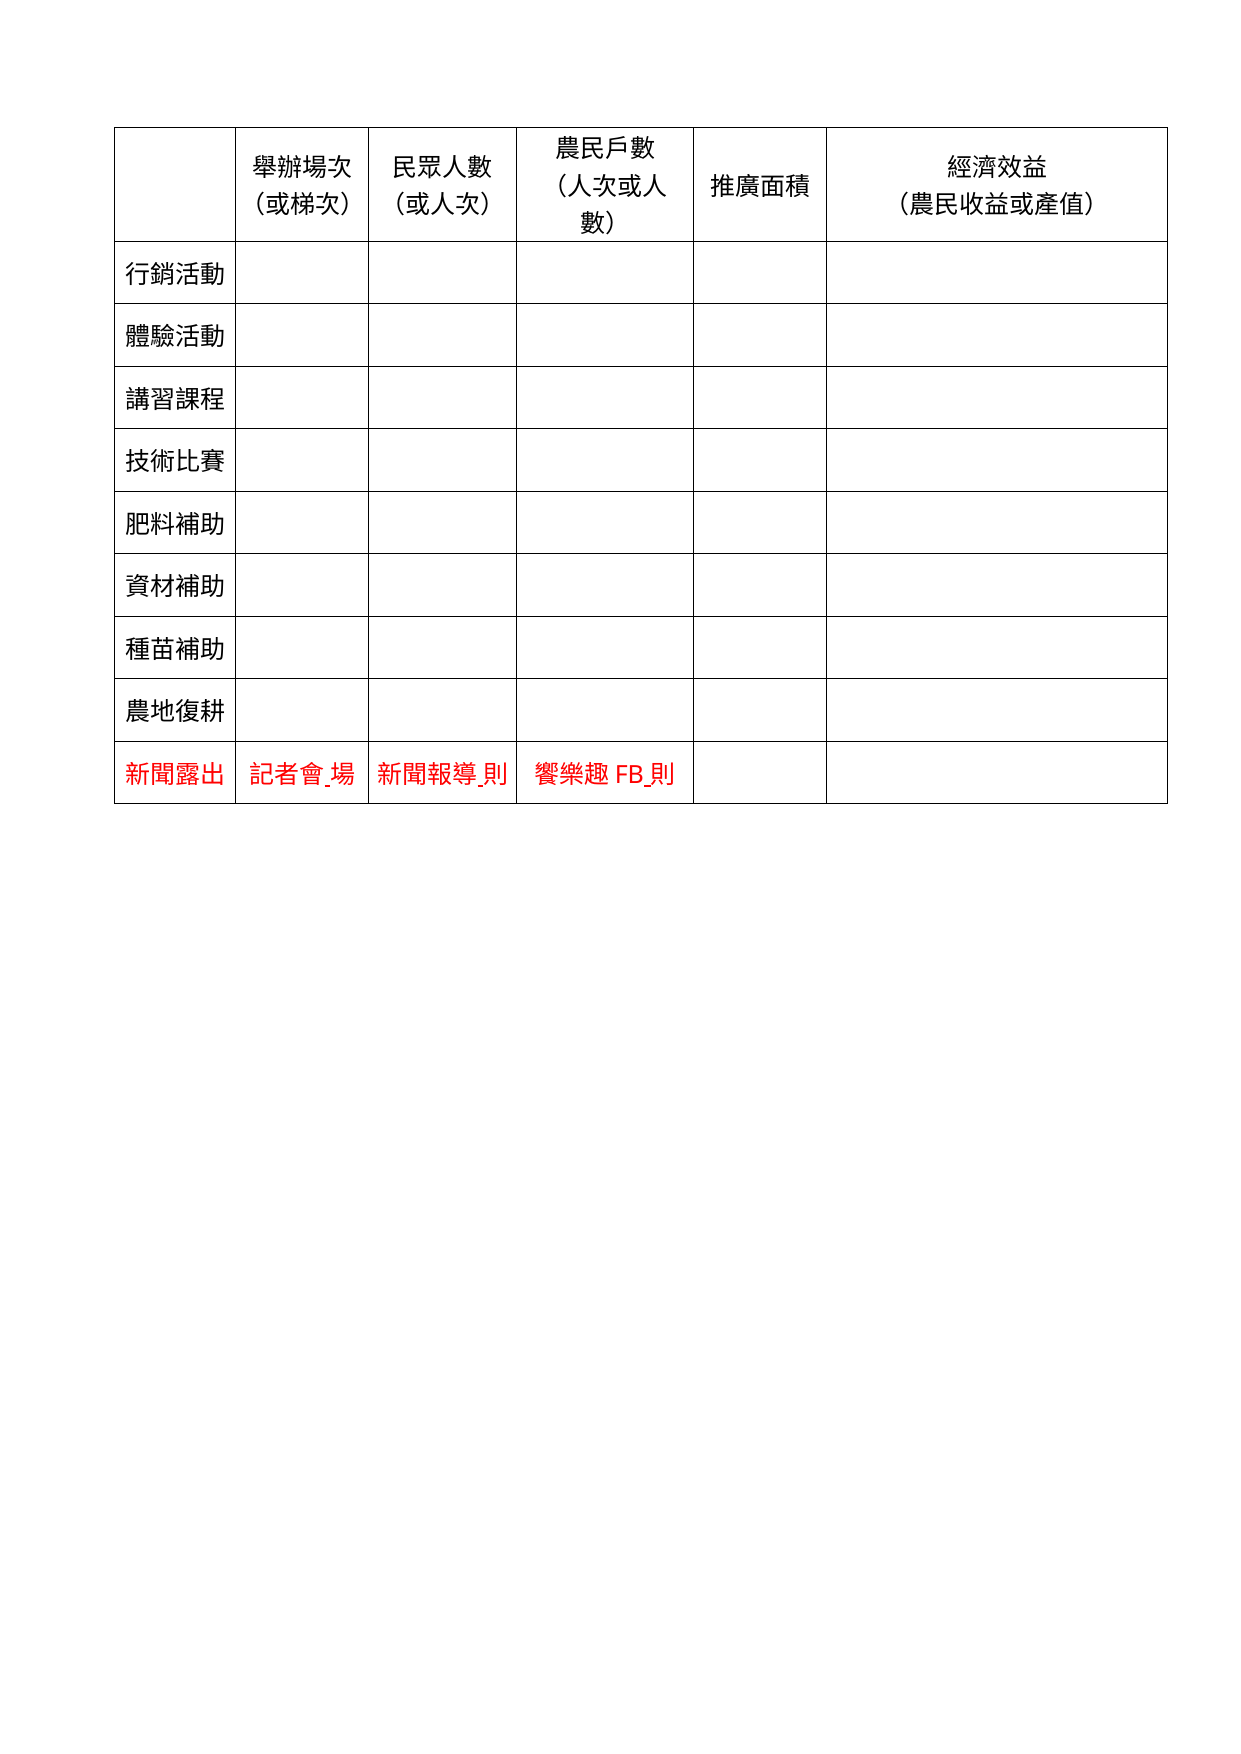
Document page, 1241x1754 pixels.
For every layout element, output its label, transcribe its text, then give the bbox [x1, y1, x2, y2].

table_header 農民戶數 （人次或人數） [517, 128, 693, 241]
table_cell [369, 429, 516, 491]
table_cell 記者會 場 [236, 742, 368, 803]
table_cell [517, 617, 693, 678]
table_cell [827, 304, 1167, 366]
table_cell [827, 617, 1167, 678]
table_cell 饗樂趣FB 則 [517, 742, 693, 803]
table_cell 講習課程 [115, 367, 235, 428]
table_cell [694, 242, 826, 303]
table_cell [827, 554, 1167, 616]
table_cell [236, 679, 368, 741]
table_cell 技術比賽 [115, 429, 235, 491]
table_cell [236, 367, 368, 428]
table_cell [827, 679, 1167, 741]
table_cell [236, 492, 368, 553]
table_cell 體驗活動 [115, 304, 235, 366]
table_cell [517, 367, 693, 428]
table_cell [517, 679, 693, 741]
table_cell 行銷活動 [115, 242, 235, 303]
table_cell [236, 554, 368, 616]
table_cell [517, 492, 693, 553]
table_header [115, 128, 235, 241]
table_cell [694, 742, 826, 803]
table_cell [694, 679, 826, 741]
table_header 民眾人數 （或人次） [369, 128, 516, 241]
table_cell 新聞報導 則 [369, 742, 516, 803]
table_cell [694, 492, 826, 553]
table_cell [236, 242, 368, 303]
table_cell [369, 492, 516, 553]
table_cell [517, 242, 693, 303]
table_cell [369, 617, 516, 678]
table_cell [517, 554, 693, 616]
table_cell [369, 367, 516, 428]
table_cell 農地復耕 [115, 679, 235, 741]
table_cell [694, 304, 826, 366]
table_cell [827, 492, 1167, 553]
table_cell [369, 679, 516, 741]
table_cell [827, 742, 1167, 803]
table_cell [369, 554, 516, 616]
table_header 經濟效益 （農民收益或產值） [827, 128, 1167, 241]
table_cell [517, 304, 693, 366]
table_cell [369, 304, 516, 366]
table_cell [694, 429, 826, 491]
table_cell [236, 304, 368, 366]
table_header 舉辦場次 （或梯次） [236, 128, 368, 241]
table_cell 種苗補助 [115, 617, 235, 678]
table_cell [827, 367, 1167, 428]
table_cell 肥料補助 [115, 492, 235, 553]
table_cell [694, 367, 826, 428]
table_cell [517, 429, 693, 491]
table_header 推廣面積 [694, 128, 826, 241]
table_cell 新聞露出 [115, 742, 235, 803]
table_cell [827, 429, 1167, 491]
table_cell [236, 617, 368, 678]
table_cell [827, 242, 1167, 303]
table_cell [369, 242, 516, 303]
table_cell [694, 617, 826, 678]
table_cell [236, 429, 368, 491]
table_cell 資材補助 [115, 554, 235, 616]
table_cell [694, 554, 826, 616]
